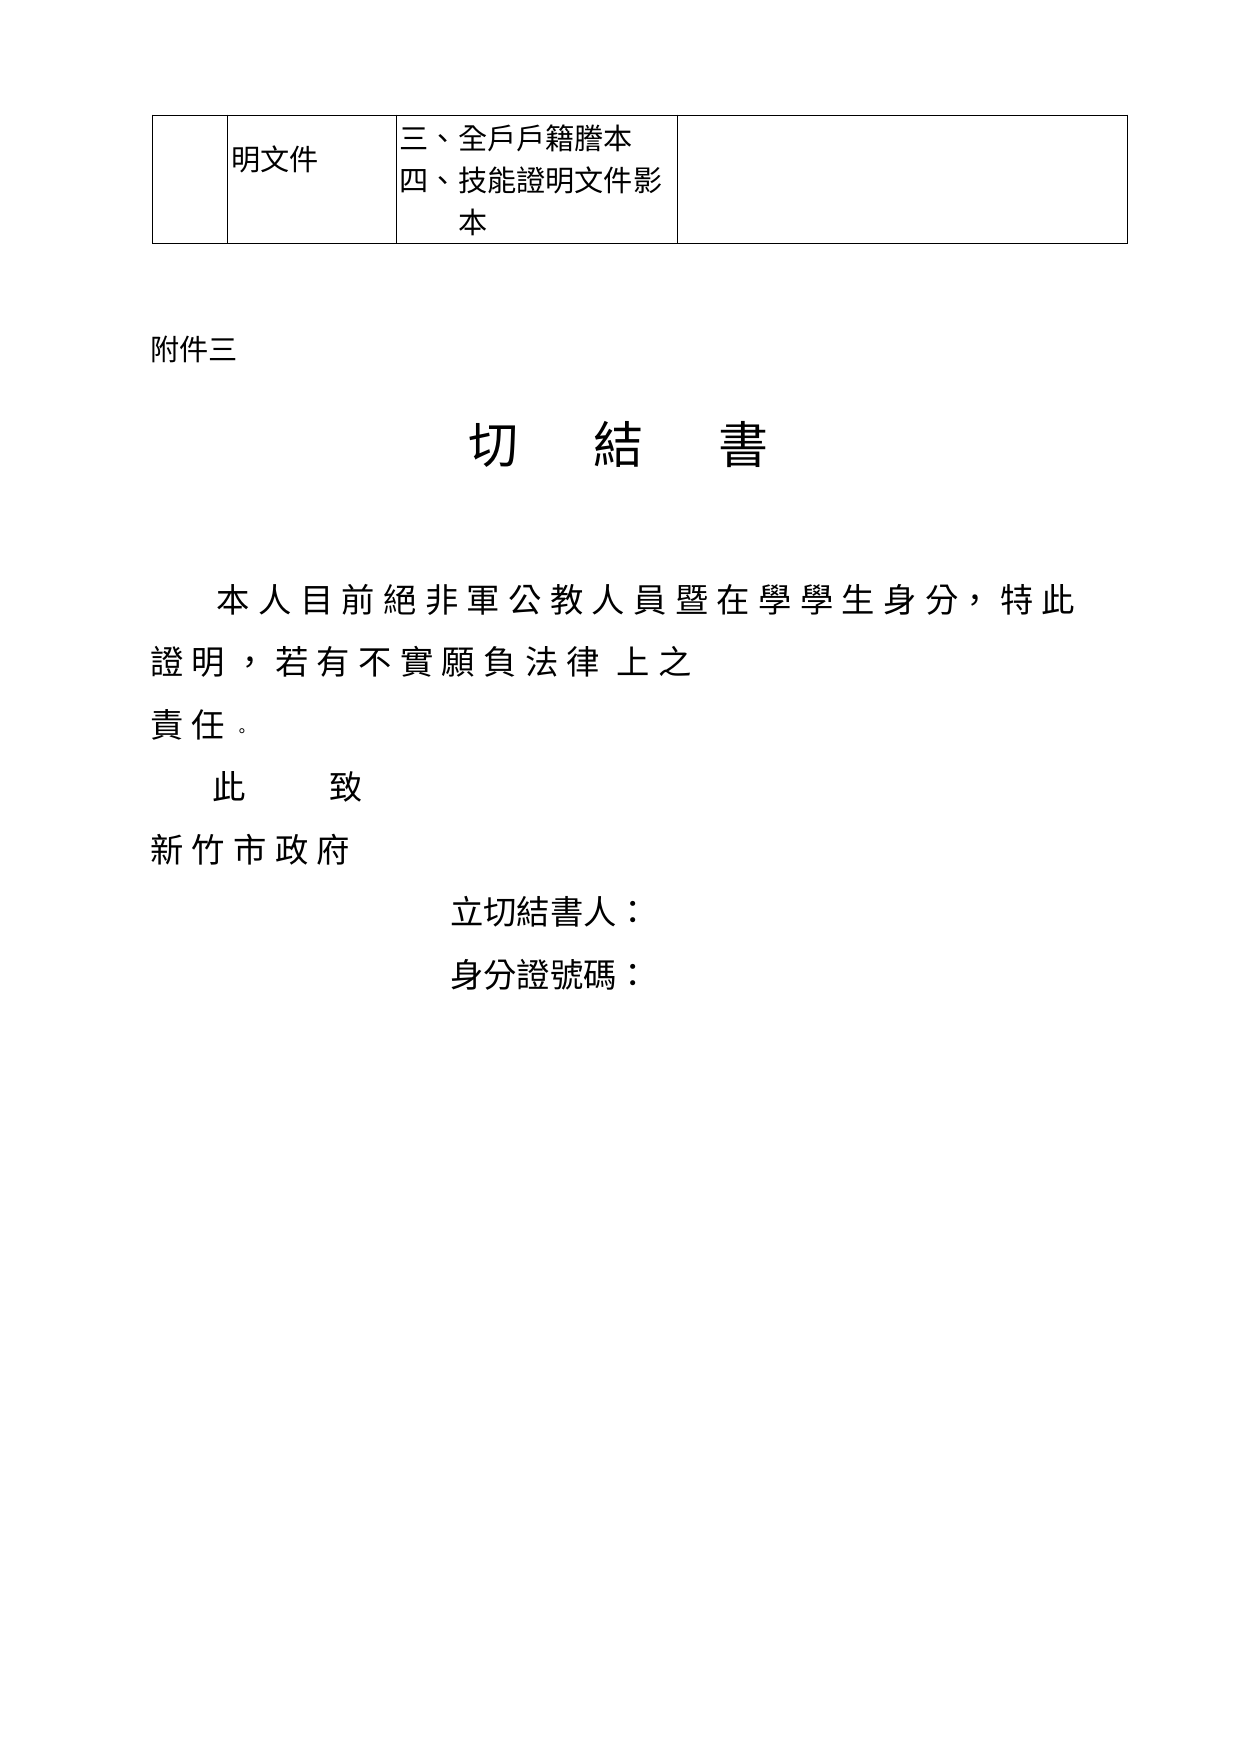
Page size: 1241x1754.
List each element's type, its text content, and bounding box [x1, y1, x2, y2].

text 新 竹 市 政 府 [150, 806, 1087, 868]
text 責 任 。 [150, 681, 1087, 743]
text 此 致 [150, 743, 1087, 806]
table_cell [153, 116, 227, 242]
text 立切結書人： [150, 868, 1087, 931]
table_cell 三、全戶戶籍謄本 四、技能證明文件影本 [397, 116, 677, 242]
text 本 人 目 前 絕 非 軍 公 教 人 員 暨 在 學 學 生 身 分， 特 此 證 明 ， 若 有 不 實 願 負 法 律 上 之 [150, 556, 1087, 681]
table_cell 明文件 [228, 116, 396, 242]
text 身分證號碼： [150, 931, 1087, 993]
text 切 結 書 [150, 368, 1087, 493]
text 附件三 [150, 306, 1087, 368]
table_cell [678, 116, 1127, 242]
